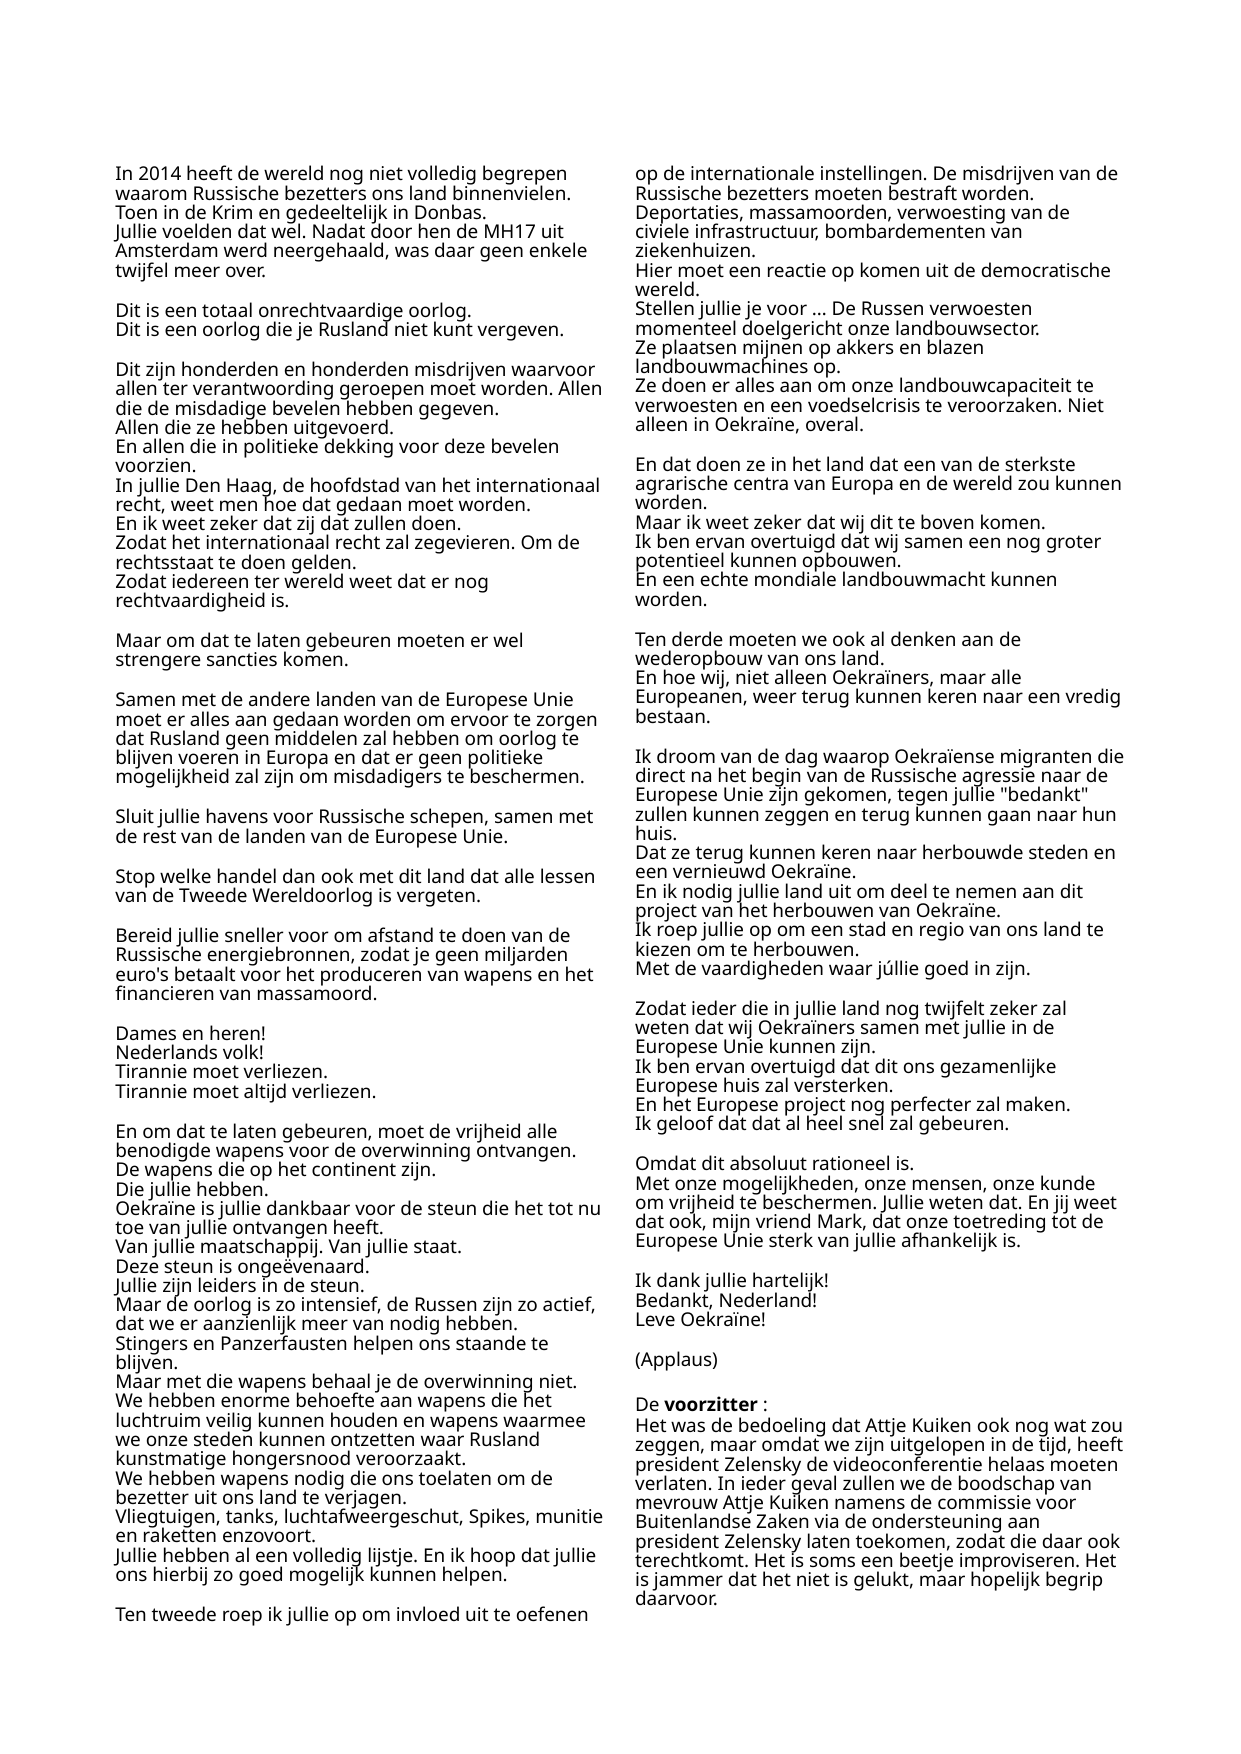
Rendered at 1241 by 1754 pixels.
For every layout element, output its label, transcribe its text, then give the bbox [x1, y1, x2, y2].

text Nederlands volk! [115, 1044, 605, 1063]
text (Applaus) [635, 1351, 1125, 1370]
text Leve Oekraïne! [635, 1311, 1125, 1330]
text Jullie zijn leiders in de steun. [115, 1277, 605, 1296]
text Tirannie moet verliezen. [115, 1063, 605, 1083]
text Samen met de andere landen van de Europese Unie moet er alles aan gedaan worden om ervoor te zorgen dat Rusland geen middelen zal hebben om oorlog te blijven voeren in Europa en dat er geen politieke mogelijkheid zal zijn om misdadigers te beschermen. [115, 691, 605, 788]
text Hier moet een reactie op komen uit de democratische wereld. [635, 262, 1125, 300]
text We hebben wapens nodig die ons toelaten om de bezetter uit ons land te verjagen. [115, 1469, 605, 1508]
text En om dat te laten gebeuren, moet de vrijheid alle benodigde wapens voor de overwinning ontvangen. De wapens die op het continent zijn. [115, 1123, 605, 1181]
text Ten tweede roep ik jullie op om invloed uit te oefenen [115, 1606, 605, 1625]
text We hebben enorme behoefte aan wapens die het luchtruim veilig kunnen houden en wapens waarmee we onze steden kunnen ontzetten waar Rusland kunstmatige hongersnood veroorzaakt. [115, 1392, 605, 1469]
text Ze plaatsen mijnen op akkers en blazen landbouwmachines op. [635, 339, 1125, 377]
text En ik nodig jullie land uit om deel te nemen aan dit project van het herbouwen van Oekraïne. [635, 883, 1125, 921]
text Dit is een totaal onrechtvaardige oorlog. [115, 302, 605, 321]
text Zodat ieder die in jullie land nog twijfelt zeker zal weten dat wij Oekraïners samen met jullie in de Europese Unie kunnen zijn. [635, 1000, 1125, 1058]
text Dit zijn honderden en honderden misdrijven waarvoor allen ter verantwoording geroepen moet worden. Allen die de misdadige bevelen hebben gegeven. [115, 361, 605, 419]
text Stellen jullie je voor … De Russen verwoesten momenteel doelgericht onze landbouwsector. [635, 300, 1125, 339]
text op de internationale instellingen. De misdrijven van de Russische bezetters moeten bestraft worden. [635, 165, 1125, 204]
text Allen die ze hebben uitgevoerd. [115, 419, 605, 438]
text En hoe wij, niet alleen Oekraïners, maar alle Europeanen, weer terug kunnen keren naar een vredig bestaan. [635, 669, 1125, 727]
text Dames en heren! [115, 1025, 605, 1044]
text In 2014 heeft de wereld nog niet volledig begrepen waarom Russische bezetters ons land binnenvielen. Toen in de Krim en gedeeltelijk in Donbas. [115, 165, 605, 223]
text En allen die in politieke dekking voor deze bevelen voorzien. [115, 438, 605, 477]
text Vliegtuigen, tanks, luchtafweergeschut, Spikes, munitie en raketten enzovoort. [115, 1508, 605, 1547]
text Ik geloof dat dat al heel snel zal gebeuren. [635, 1115, 1125, 1135]
text Met onze mogelijkheden, onze mensen, onze kunde om vrijheid te beschermen. Jullie weten dat. En jij weet dat ook, mijn vriend Mark, dat onze toetreding tot de Europese Unie sterk van jullie afhankelijk is. [635, 1175, 1125, 1252]
text Die jullie hebben. [115, 1181, 605, 1200]
text En dat doen ze in het land dat een van de sterkste agrarische centra van Europa en de wereld zou kunnen worden. [635, 456, 1125, 514]
text Oekraïne is jullie dankbaar voor de steun die het tot nu toe van jullie ontvangen heeft. [115, 1200, 605, 1238]
text Jullie hebben al een volledig lijstje. En ik hoop dat jullie ons hierbij zo goed mogelijk kunnen helpen. [115, 1547, 605, 1585]
text En een echte mondiale landbouwmacht kunnen worden. [635, 571, 1125, 610]
text En ik weet zeker dat zij dat zullen doen. [115, 515, 605, 534]
text Zodat het internationaal recht zal zegevieren. Om de rechtsstaat te doen gelden. [115, 534, 605, 573]
text Stop welke handel dan ook met dit land dat alle lessen van de Tweede Wereldoorlog is vergeten. [115, 868, 605, 906]
text In jullie Den Haag, de hoofdstad van het internationaal recht, weet men hoe dat gedaan moet worden. [115, 477, 605, 515]
text Omdat dit absoluut rationeel is. [635, 1155, 1125, 1175]
text Dat ze terug kunnen keren naar herbouwde steden en een vernieuwd Oekraïne. [635, 844, 1125, 883]
text Ten derde moeten we ook al denken aan de wederopbouw van ons land. [635, 631, 1125, 669]
text Ze doen er alles aan om onze landbouwcapaciteit te verwoesten en een voedselcrisis te veroorzaken. Niet alleen in Oekraïne, overal. [635, 377, 1125, 435]
text Bedankt, Nederland! [635, 1292, 1125, 1311]
text Ik dank jullie hartelijk! [635, 1272, 1125, 1292]
text Ik droom van de dag waarop Oekraïense migranten die direct na het begin van de Russische agressie naar de Europese Unie zijn gekomen, tegen jullie "bedankt" zullen kunnen zeggen en terug kunnen gaan naar hun huis. [635, 748, 1125, 844]
text Deze steun is ongeëvenaard. [115, 1258, 605, 1277]
text Maar om dat te laten gebeuren moeten er wel strengere sancties komen. [115, 632, 605, 671]
text Maar de oorlog is zo intensief, de Russen zijn zo actief, dat we er aanzienlijk meer van nodig hebben. [115, 1296, 605, 1335]
text Met de vaardigheden waar júllie goed in zijn. [635, 960, 1125, 979]
text Deportaties, massamoorden, verwoesting van de civiele infrastructuur, bombardementen van ziekenhuizen. [635, 204, 1125, 262]
text Bereid jullie sneller voor om afstand te doen van de Russische energiebronnen, zodat je geen miljarden euro's betaalt voor het produceren van wapens en het financieren van massamoord. [115, 927, 605, 1004]
text Ik roep jullie op om een stad en regio van ons land te kiezen om te herbouwen. [635, 921, 1125, 960]
text Ik ben ervan overtuigd dat wij samen een nog groter potentieel kunnen opbouwen. [635, 533, 1125, 571]
text Zodat iedereen ter wereld weet dat er nog rechtvaardigheid is. [115, 573, 605, 611]
text Maar ik weet zeker dat wij dit te boven komen. [635, 514, 1125, 533]
text Het was de bedoeling dat Attje Kuiken ook nog wat zou zeggen, maar omdat we zijn uitgelopen in de tijd, heeft president Zelensky de videoconferentie helaas moeten verlaten. In ieder geval zullen we de boodschap van mevrouw Attje Kuiken namens de commissie voor Buitenlandse Zaken via de ondersteuning aan president Zelensky laten toekomen, zodat die daar ook terechtkomt. Het is soms een beetje improviseren. Het is jammer dat het niet is gelukt, maar hopelijk begrip daarvoor. [635, 1417, 1125, 1610]
text Maar met die wapens behaal je de overwinning niet. [115, 1373, 605, 1392]
text Stingers en Panzerfausten helpen ons staande te blijven. [115, 1335, 605, 1373]
text Van jullie maatschappij. Van jullie staat. [115, 1238, 605, 1258]
text En het Europese project nog perfecter zal maken. [635, 1096, 1125, 1115]
text De voorzitter : [635, 1391, 1125, 1417]
text Jullie voelden dat wel. Nadat door hen de MH17 uit Amsterdam werd neergehaald, was daar geen enkele twijfel meer over. [115, 223, 605, 281]
text Sluit jullie havens voor Russische schepen, samen met de rest van de landen van de Europese Unie. [115, 808, 605, 847]
text Dit is een oorlog die je Rusland niet kunt vergeven. [115, 321, 605, 340]
text Tirannie moet altijd verliezen. [115, 1083, 605, 1102]
text Ik ben ervan overtuigd dat dit ons gezamenlijke Europese huis zal versterken. [635, 1058, 1125, 1096]
